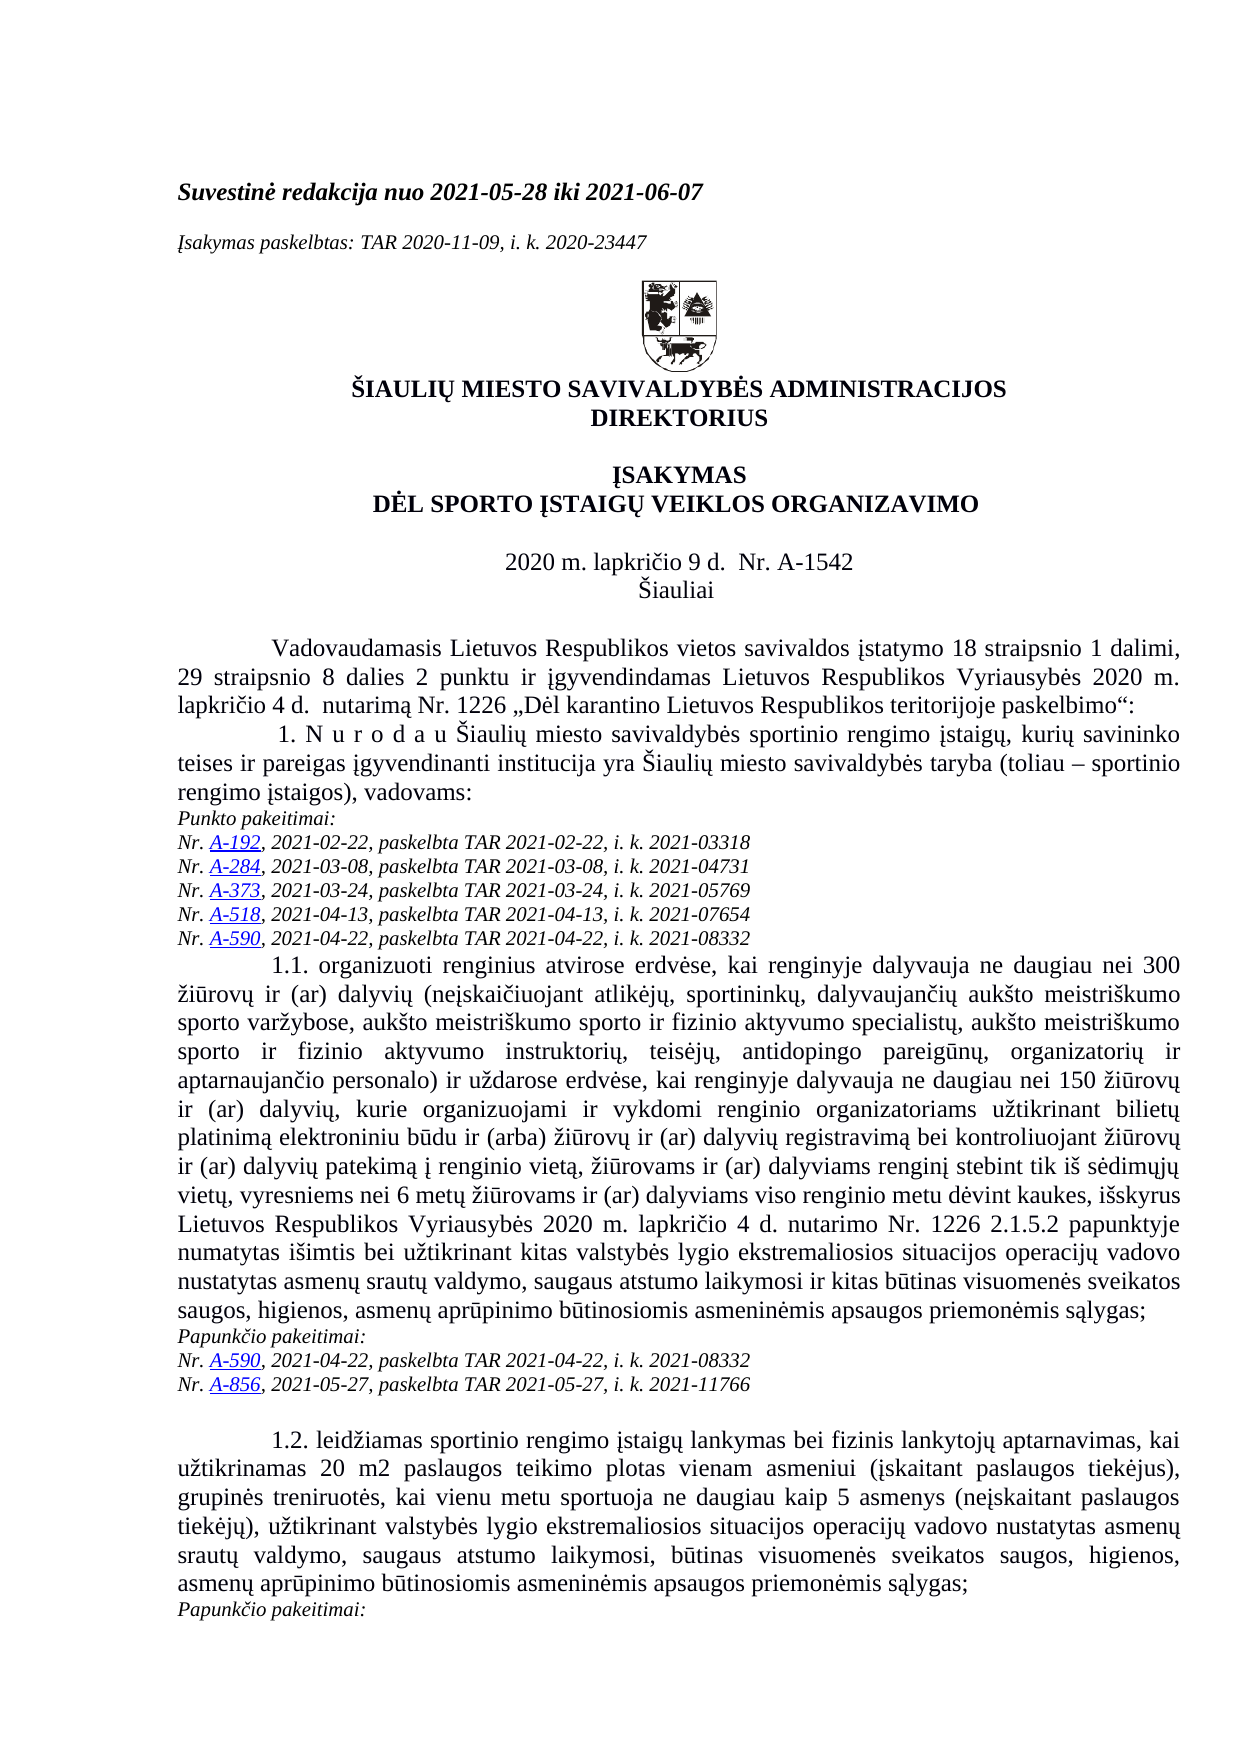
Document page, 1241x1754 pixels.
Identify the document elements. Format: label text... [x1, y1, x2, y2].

text Nr. A-856, 2021-05-27, paskelbta TAR 2021-05-27, i. k. 2021-11766 [177, 1372, 1181, 1396]
text 1.1. organizuoti renginius atvirose erdvėse, kai renginyje dalyvauja ne daugiau nei 300 žiūrovų ir (ar) dalyvių (neįskaičiuojant atlikėjų, sportininkų, dalyvaujančių aukšto meistriškumo sporto varžybose, aukšto meistriškumo sporto ir fizinio aktyvumo specialistų, aukšto meistriškumo sporto ir fizinio aktyvumo instruktorių, teisėjų, antidopingo pareigūnų, organizatorių ir aptarnaujančio personalo) ir uždarose erdvėse, kai renginyje dalyvauja ne daugiau nei 150 žiūrovų ir (ar) dalyvių, kurie organizuojami ir vykdomi renginio organizatoriams užtikrinant bilietų platinimą elektroniniu būdu ir (arba) žiūrovų ir (ar) dalyvių registravimą bei kontroliuojant žiūrovų ir (ar) dalyvių patekimą į renginio vietą, žiūrovams ir (ar) dalyviams renginį stebint tik iš sėdimųjų vietų, vyresniems nei 6 metų žiūrovams ir (ar) dalyviams viso renginio metu dėvint kaukes, išskyrus Lietuvos Respublikos Vyriausybės 2020 m. lapkričio 4 d. nutarimo Nr. 1226 2.1.5.2 papunktyje numatytas išimtis bei užtikrinant kitas valstybės lygio ekstremaliosios situacijos operacijų vadovo nustatytas asmenų srautų valdymo, saugaus atstumo laikymosi ir kitas būtinas visuomenės sveikatos saugos, higienos, asmenų aprūpinimo būtinosiomis asmeninėmis apsaugos priemonėmis sąlygas; [177, 950, 1181, 1324]
text DĖL SPORTO ĮSTAIGŲ VEIKLOS ORGANIZAVIMO [177, 489, 1181, 518]
text Šiauliai [177, 576, 1181, 604]
text 1. N u r o d a u Šiaulių miesto savivaldybės sportinio rengimo įstaigų, kurių savininko teises ir pareigas įgyvendinanti institucija yra Šiaulių miesto savivaldybės taryba (toliau – sportinio rengimo įstaigos), vadovams: [177, 719, 1181, 806]
text Papunkčio pakeitimai: [177, 1597, 1181, 1621]
text Nr. A-518, 2021-04-13, paskelbta TAR 2021-04-13, i. k. 2021-07654 [177, 902, 1181, 926]
text Nr. A-590, 2021-04-22, paskelbta TAR 2021-04-22, i. k. 2021-08332 [177, 1348, 1181, 1372]
text 1.2. leidžiamas sportinio rengimo įstaigų lankymas bei fizinis lankytojų aptarnavimas, kai užtikrinamas 20 m2 paslaugos teikimo plotas vienam asmeniui (įskaitant paslaugos tiekėjus), grupinės treniruotės, kai vienu metu sportuoja ne daugiau kaip 5 asmenys (neįskaitant paslaugos tiekėjų), užtikrinant valstybės lygio ekstremaliosios situacijos operacijų vadovo nustatytas asmenų srautų valdymo, saugaus atstumo laikymosi, būtinas visuomenės sveikatos saugos, higienos, asmenų aprūpinimo būtinosiomis asmeninėmis apsaugos priemonėmis sąlygas; [177, 1425, 1181, 1597]
text Vadovaudamasis Lietuvos Respublikos vietos savivaldos įstatymo 18 straipsnio 1 dalimi, 29 straipsnio 8 dalies 2 punktu ir įgyvendindamas Lietuvos Respublikos Vyriausybės 2020 m. lapkričio 4 d. nutarimą Nr. 1226 „Dėl karantino Lietuvos Respublikos teritorijoje paskelbimo“: [177, 633, 1181, 719]
text Punkto pakeitimai: [177, 806, 1181, 830]
text Papunkčio pakeitimai: [177, 1324, 1181, 1348]
text Nr. A-590, 2021-04-22, paskelbta TAR 2021-04-22, i. k. 2021-08332 [177, 926, 1181, 950]
text Nr. A-373, 2021-03-24, paskelbta TAR 2021-03-24, i. k. 2021-05769 [177, 878, 1181, 902]
text ŠIAULIŲ MIESTO SAVIVALDYBĖS ADMINISTRACIJOS [177, 374, 1181, 403]
text Nr. A-192, 2021-02-22, paskelbta TAR 2021-02-22, i. k. 2021-03318 [177, 830, 1181, 854]
text Suvestinė redakcija nuo 2021-05-28 iki 2021-06-07 [177, 177, 1181, 206]
text Nr. A-284, 2021-03-08, paskelbta TAR 2021-03-08, i. k. 2021-04731 [177, 854, 1181, 878]
text ĮSAKYMAS [177, 461, 1181, 489]
text 2020 m. lapkričio 9 d. Nr. A-1542 [177, 547, 1181, 576]
text Įsakymas paskelbtas: TAR 2020-11-09, i. k. 2020-23447 [177, 230, 1181, 254]
text DIREKTORIUS [177, 403, 1181, 432]
